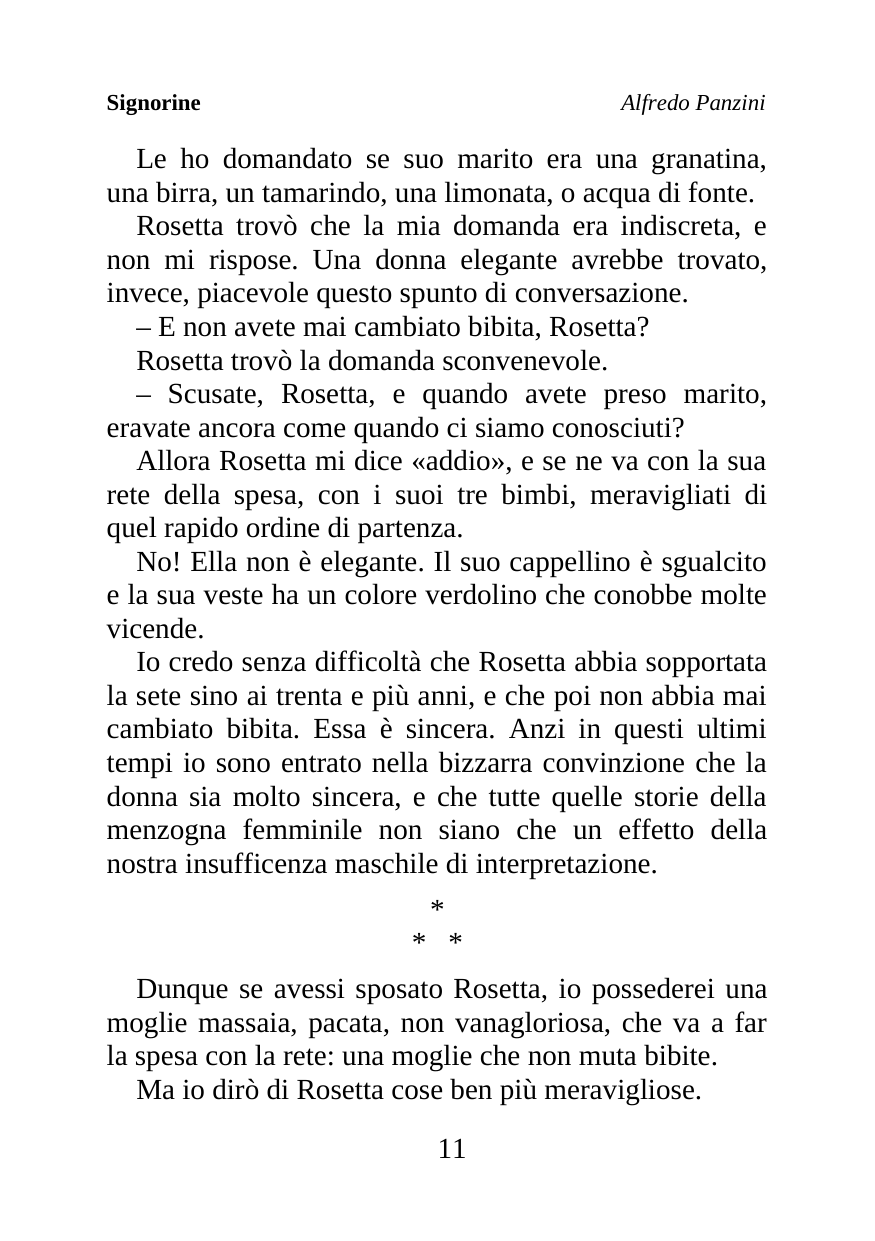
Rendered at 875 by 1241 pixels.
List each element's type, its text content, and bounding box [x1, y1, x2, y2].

text * * * [106, 892, 768, 959]
text Le ho domandato se suo marito era una granatina, una birra, un tamarindo, una limonata, o acqua di fonte. [106, 141, 768, 208]
text No! Ella non è elegante. Il suo cappellino è sgualcito e la sua veste ha un colore verdolino che conobbe molte vicende. [106, 544, 768, 644]
text – Scusate, Rosetta, e quando avete preso marito, eravate ancora come quando ci siamo conosciuti? [106, 376, 768, 443]
text Rosetta trovò la domanda sconvenevole. [106, 343, 768, 376]
text Allora Rosetta mi dice «addio», e se ne va con la sua rete della spesa, con i suoi tre bimbi, meravigliati di quel rapido ordine di partenza. [106, 443, 768, 544]
text – E non avete mai cambiato bibita, Rosetta? [106, 309, 768, 343]
text Ma io dirò di Rosetta cose ben più meravigliose. [106, 1072, 768, 1106]
text Io credo senza difficoltà che Rosetta abbia sopportata la sete sino ai trenta e più anni, e che poi non abbia mai cambiato bibita. Essa è sincera. Anzi in questi ultimi tempi io sono entrato nella bizzarra convinzione che la donna sia molto sincera, e che tutte quelle storie della menzogna femminile non siano che un effetto della nostra insufficenza maschile di interpretazione. [106, 644, 768, 879]
text Dunque se avessi sposato Rosetta, io possederei una moglie massaia, pacata, non vanagloriosa, che va a far la spesa con la rete: una moglie che non muta bibite. [106, 971, 768, 1072]
text Rosetta trovò che la mia domanda era indiscreta, e non mi rispose. Una donna elegante avrebbe trovato, invece, piacevole questo spunto di conversazione. [106, 208, 768, 309]
